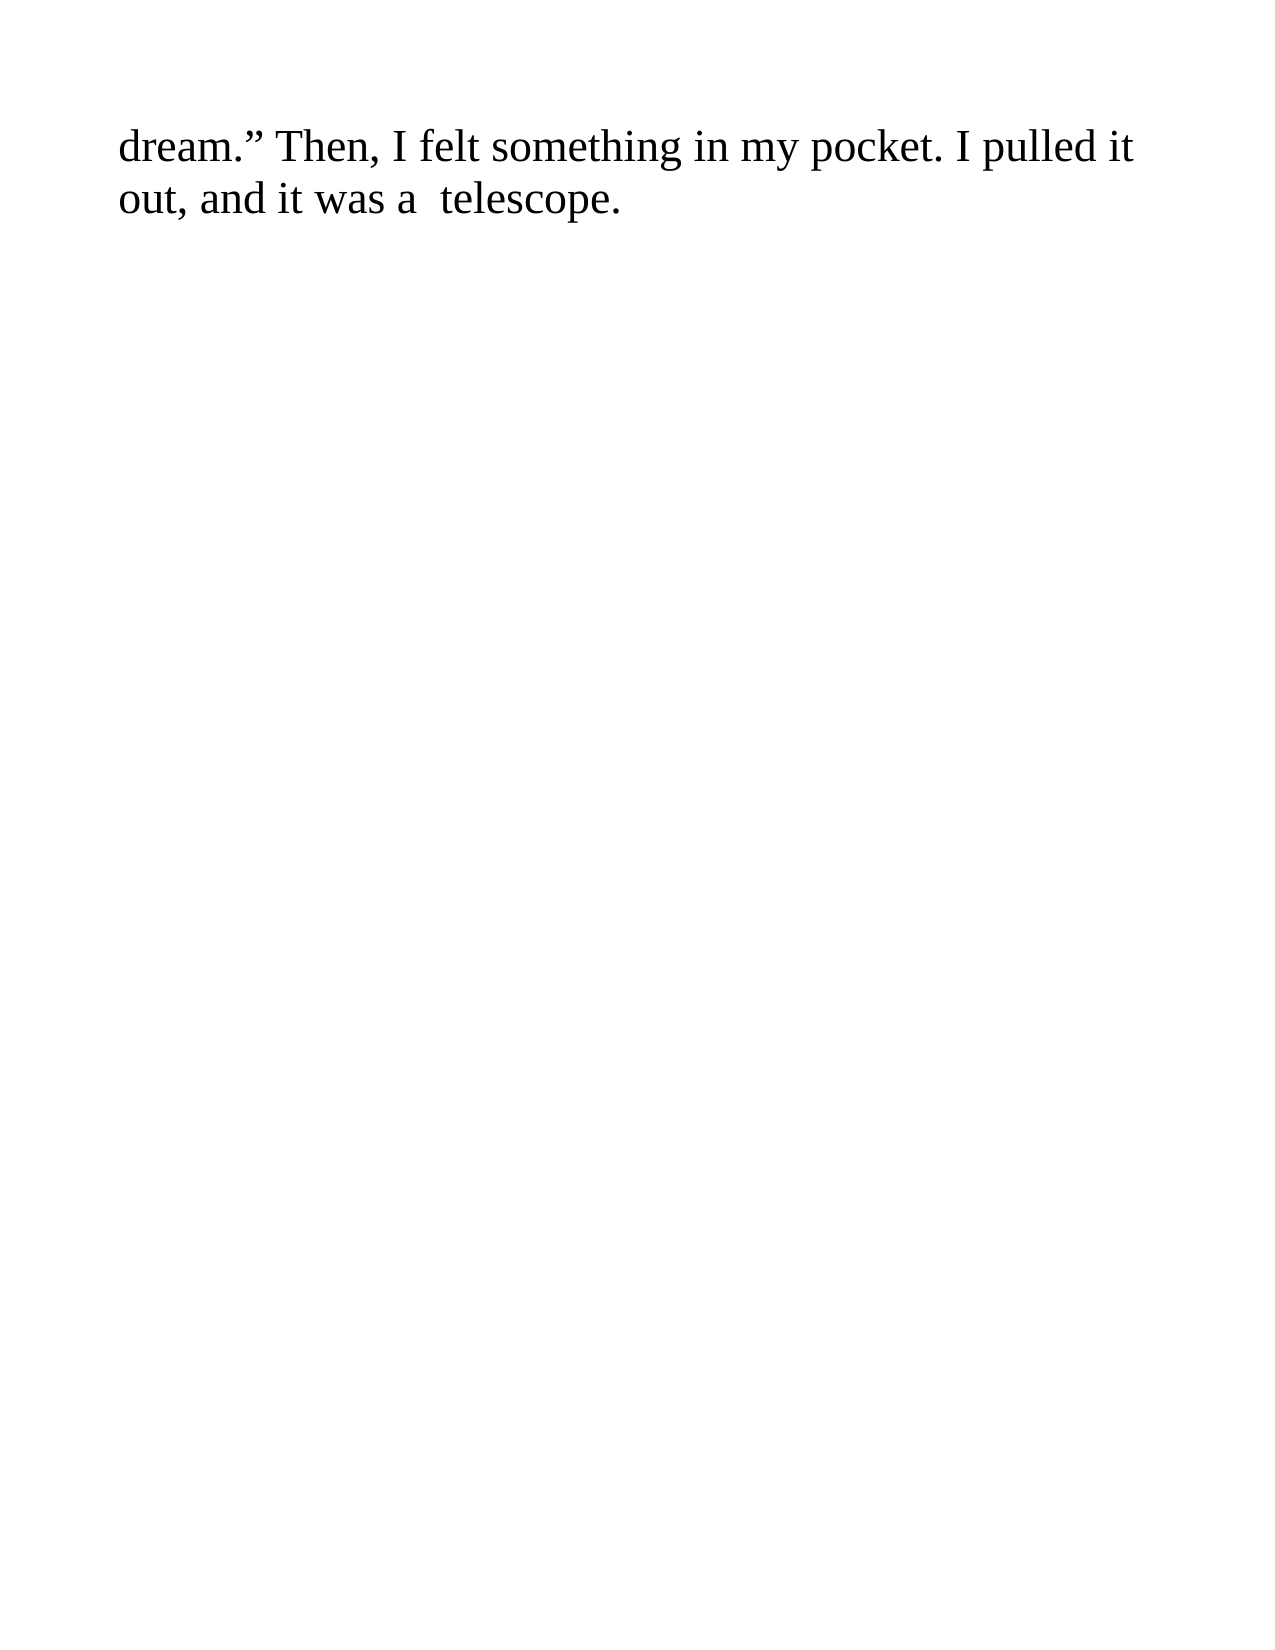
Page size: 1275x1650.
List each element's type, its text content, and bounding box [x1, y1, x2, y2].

text dream.” Then, I felt something in my pocket. I pulled it out, and it was a telescope. [118, 118, 1157, 223]
